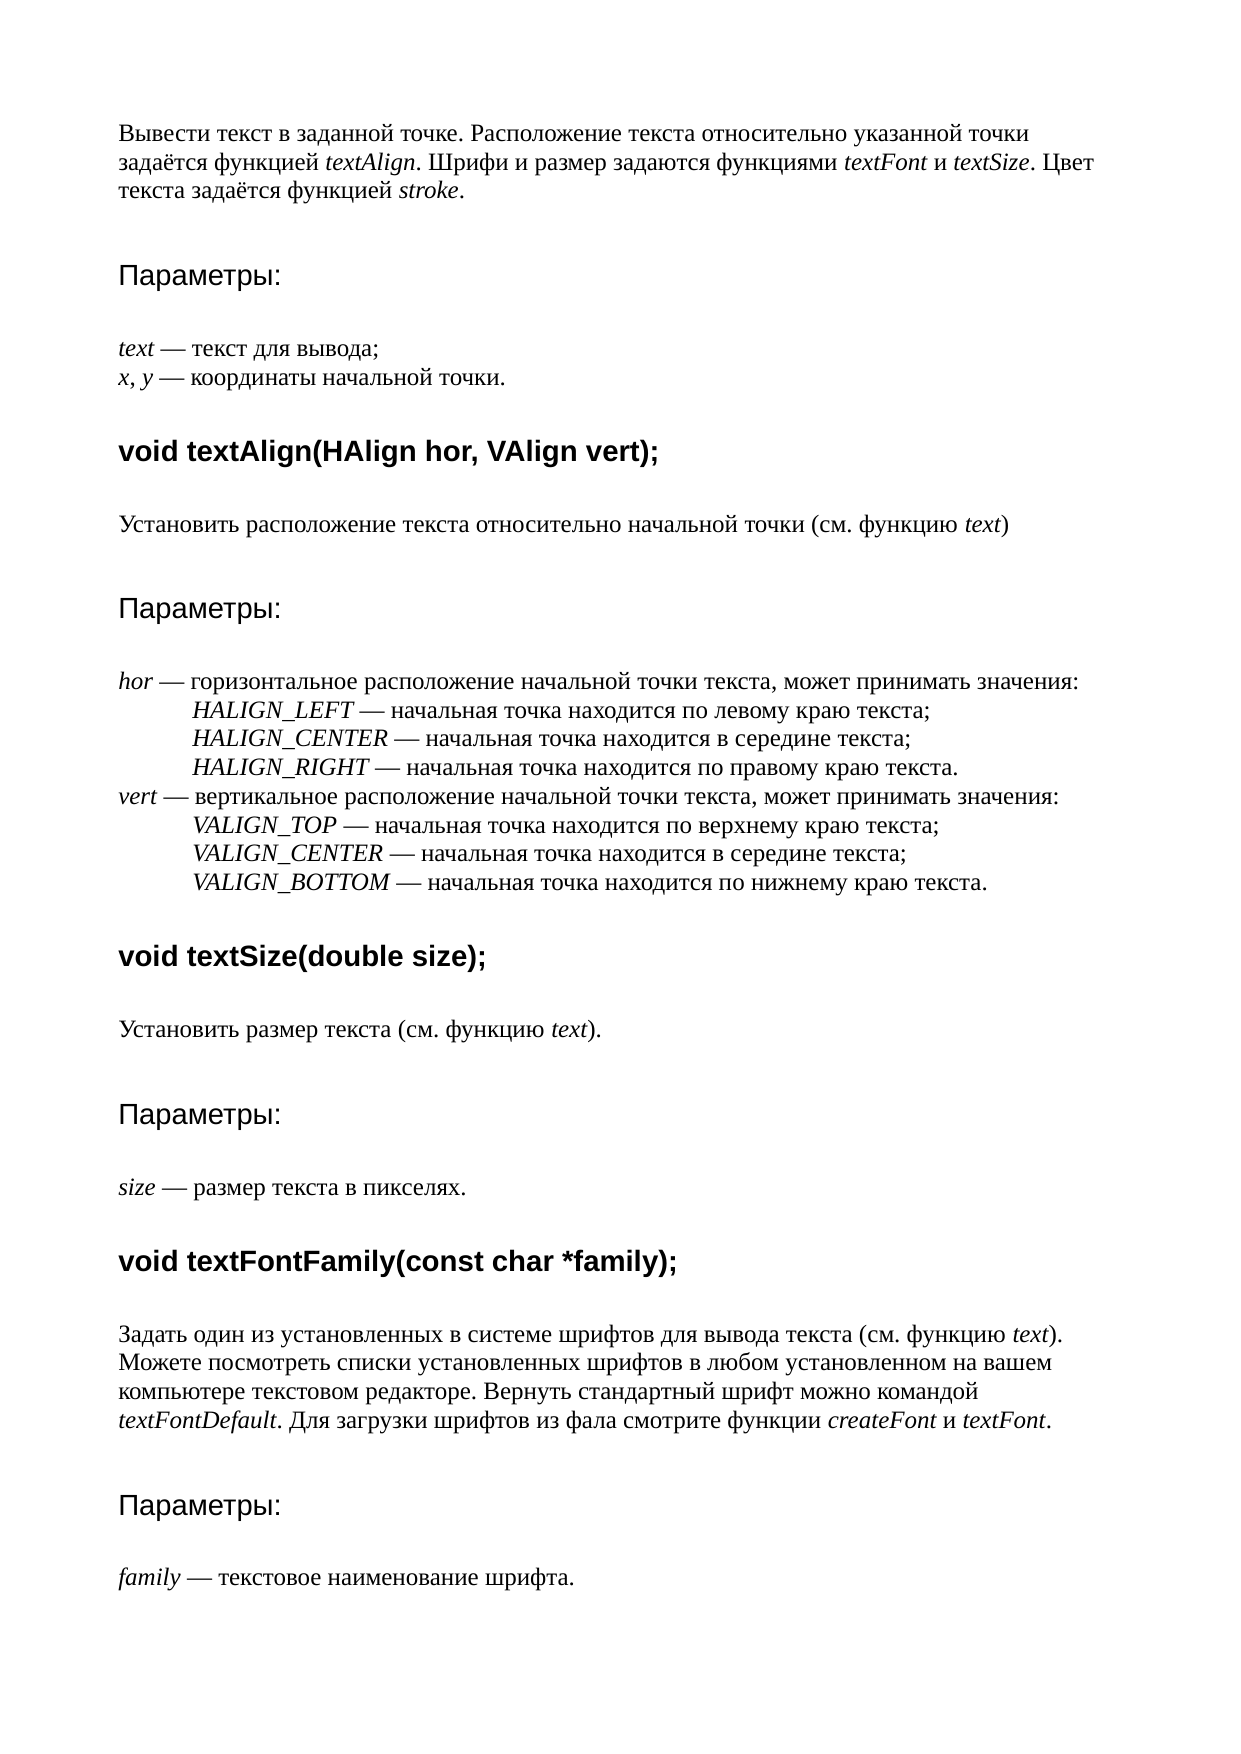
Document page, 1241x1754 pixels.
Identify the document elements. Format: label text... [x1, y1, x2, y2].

text Установить размер текста (см. функцию text). [118, 1014, 1122, 1043]
text HALIGN_CENTER — начальная точка находится в середине текста; [118, 723, 1122, 752]
text vert — вертикальное расположение начальной точки текста, может принимать значения: [118, 781, 1122, 810]
text Вывести текст в заданной точке. Расположение текста относительно указанной точки задаётся функцией textAlign. Шрифи и размер задаются функциями textFont и textSize. Цвет текста задаётся функцией stroke. [118, 118, 1122, 204]
text Задать один из установленных в системе шрифтов для вывода текста (см. функцию text). Можете посмотреть списки установленных шрифтов в любом установленном на вашем компьютере текстовом редакторе. Вернуть стандартный шрифт можно командой textFontDefault. Для загрузки шрифтов из фала смотрите функции createFont и textFont. [118, 1319, 1122, 1434]
text VALIGN_CENTER — начальная точка находится в середине текста; [118, 838, 1122, 867]
text x, y — координаты начальной точки. [118, 362, 1122, 390]
subtitle Параметры: [118, 1097, 1122, 1130]
text Установить расположение текста относительно начальной точки (см. функцию text) [118, 509, 1122, 537]
text VALIGN_BOTTOM — начальная точка находится по нижнему краю текста. [118, 867, 1122, 896]
subtitle void textSize(double size); [118, 939, 1122, 973]
subtitle void textAlign(HAlign hor, VAlign vert); [118, 434, 1122, 467]
text HALIGN_LEFT — начальная точка находится по левому краю текста; [118, 695, 1122, 723]
text size — размер текста в пикселях. [118, 1172, 1122, 1200]
text text — текст для вывода; [118, 333, 1122, 362]
subtitle Параметры: [118, 1487, 1122, 1521]
subtitle void textFontFamily(const char *family); [118, 1244, 1122, 1277]
text family — текстовое наименование шрифта. [118, 1562, 1122, 1591]
text hor — горизонтальное расположение начальной точки текста, может принимать значения: [118, 666, 1122, 695]
subtitle Параметры: [118, 258, 1122, 292]
subtitle Параметры: [118, 591, 1122, 625]
text HALIGN_RIGHT — начальная точка находится по правому краю текста. [118, 752, 1122, 781]
text VALIGN_TOP — начальная точка находится по верхнему краю текста; [118, 810, 1122, 838]
